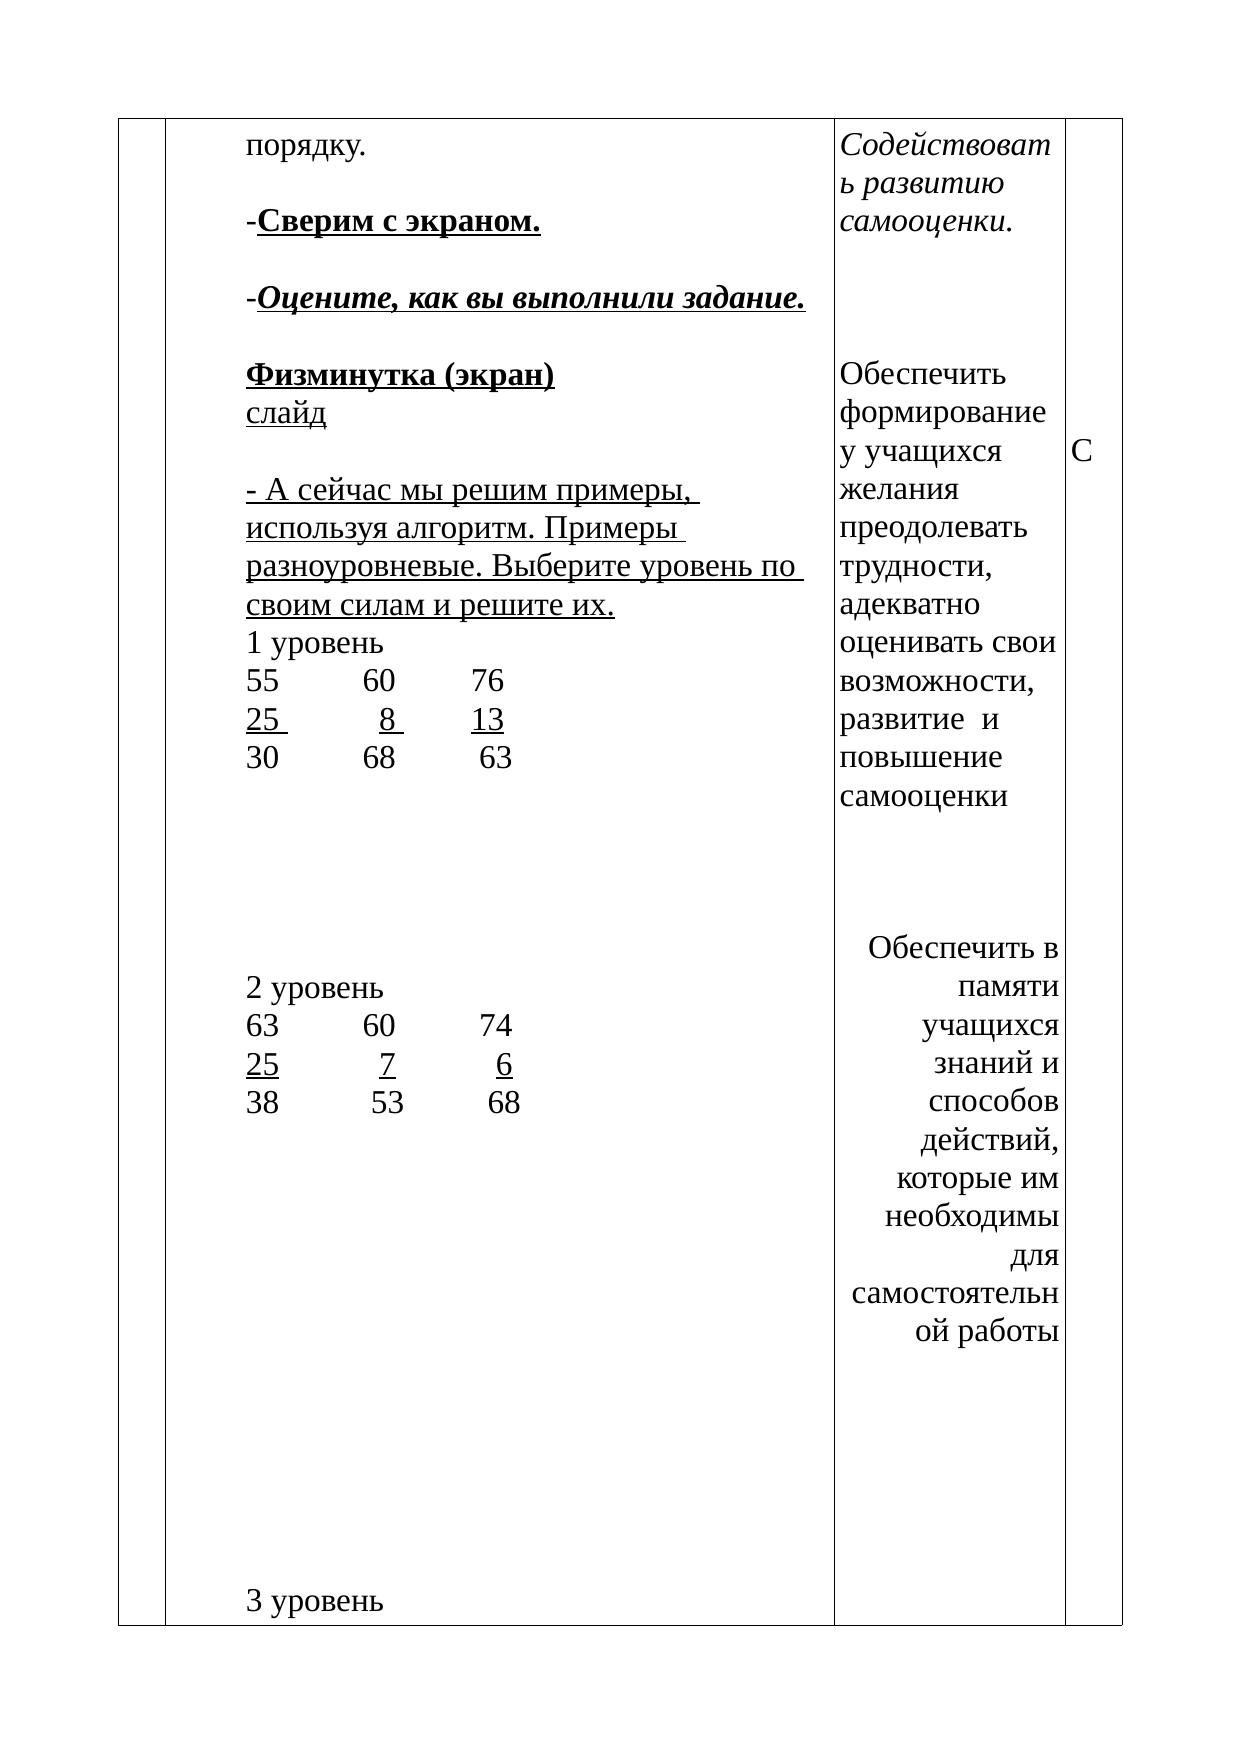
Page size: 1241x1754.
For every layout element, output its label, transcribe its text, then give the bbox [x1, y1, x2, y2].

table_header 1. Организационный момент -1 минута. - Я улыбнулась вам, а вы улыбнитесь друг другу и подумайте о том, как хорошо, что мы сегодня с вами вместе. Мы спокойны, добры и приветливы. Глубоко вдохните и выдохните. Выдохните вчерашнюю обиду и неприятности. Вдохните в себя свежесть зимнего дня, тепло солнечных лучей. Устный счет - 2 мин Приготовьте веер с цифрами. Поиграем в игру «Молчанка». Покажите ответ цифрами. Оцените работу. Чистописание — 3 мин -Запишите сегодняшнюю дату. - Посмотрите на доску, какие числа будем писать на минутке чистописания. 16 3 60 54 - Назовите друг другу число, в котором 6 десятков, 3 единицы, 5 десятков и 4 единицы, 1 десяток и 6 единиц. - Напишите эти числа. Оцените работу кружочком. Актуализация знаний и целеполагание - - Какие задания можно выполнить с этими числами? Составить примеры на сложение и вычитание Сравнить числа Поставить в порядке возрастания или убывания Придумать задачи Используя числа, придумайте и запишите примеры на вычитание столбиком и решите их. 54 60 60 16 54 16 38 6 44 - Какие примеры вы записали? - Посмотрите на экран. У кого записаны все эти примеры? - Проверьте и оцените, как вы решили. - Почему мы начали с этих примеров? Догадались, какая тема сегодня у нас на уроке будет? - Сегодня мы закрепим наши знания по теме «Письменные приемы сложения и вычитания». - -Какие цели вы перед собой поставите? -Что нужно, чтобы ваши цели реализовались? Работа по теме. -Труднее всего оказалось решать примеры на вычитание. -Давайте повторим алгоритм решения примеров на вычитание.. который вы составляли. -У вас на партах карточки с шагами алгоритма. Разложите эти карточки по порядку. -Сверим с экраном. -Оцените, как вы выполнили задание. Физминутка (экран) слайд - А сейчас мы решим примеры, используя алгоритм. Примеры разноуровневые. Выберите уровень по своим силам и решите их. 1 уровень 55 60 76 25 8 13 30 68 63 2 уровень 63 60 74 25 7 6 38 53 68 3 уровень 75 70 100 25 37 23 100 33 77 ( Решившие первыми назначаются консультантами, которые помогают «слабым») Самопроверка. - Кто выбрал 1 уровень? Посмотрите на экран. Сверьте свое решение. Кто выбрал 2 уровень? Третий? Оцените свою работу. Посмотрите на эту фигуру. Что это? Прямоугольник. Предложите задание. Чему вы хотите себя поучить? Найти периметр. Какое свойство прямоугольника знаете? Скажите друг другу. Как можно использовать это свойство при нахождении периметра? Что такое периметр, напомните друг другу. Решите задачу в тетради. Проверка в группе. Кто назовет ответ? Оцените, как вы научили себя находить периметр прямоугольника. Покажите мне. Физминутка (музыкальная) Посмотрите на экран. Спрогнозируйте задание , какое нужно выполнить с этой схемой. Составить по схеме задачу. Работать будем в группах. Сначала нужно распределить роли. Помните о правилах работы в группе. На всю работу вам 2 минуты. Выступление группы. Оцените работу отчитавшейся группы. Оцените свое участие в работе своей группы. 6. Итог урока. А сейчас давайте подведем итоги. Вспомните цели, которые ставили в начале урока. Удалось ли их достичь? Чему учили себя? Оцените свою работу. Покажите «светофором». Оцените работу в тетради. 7. Домашнее задание. Придумать 5 примеров для решения столбиком и рассказать. Как решал их соседу по парте на следующем уроке. [166, 119, 834, 1625]
table_header [119, 119, 165, 1625]
table_header Содействовать установлению нормального рабочего настроя у ребят и готовности к сотрудничеству Развитие навыков устного счета. Разминка. Содействовать развитию самооценки. Содействовать красиво и чистописанию и повторению десятичного состава чисел. Содействовать развитию самооценки. Актуализация опыта учащихся (опорных знаний, личностных, способов действий) Содействовать умению прогнозировать. Содействовать развитию самооценки. Подведение детей к формулированию темы и постановке самоцелей Обеспечить мотивацию учения, принятие целей Содействовать усвоению и закреплению учащимися алгоритма приема письменного вычитания. Содействовать развитию самооценки. Обеспечить формирование у учащихся желания преодолевать трудности, адекватно оценивать свои возможности, развитие и повышение самооценки Обеспечить в памяти учащихся знаний и способов действий, которые им необходимы для самостоятельной работы Содействие развитию кммуникативных и личностных качеств Содействовать развитию самооценки. Содействовать умению прогнозировать. Обеспечить в ходе закрепления повышения уровня осмысления изученного материала, глубины его понимания. Содействовать развитию самооценки. Содействовать развитию коммуникативных и личностных умений взаимодействия с другими в процессе работы, распределению ролей в группе и т.д., умению презентовать готовый материал. Дать качественную оценку работы класса и отдельных учащихся. Обеспечить развитие у школьников способности к оценочным действиям. [835, 119, 1065, 1625]
table_header С Ф П С Ф С Ф Ф П С П Ф Ф С Г Ф Г Ф [1066, 119, 1122, 1625]
